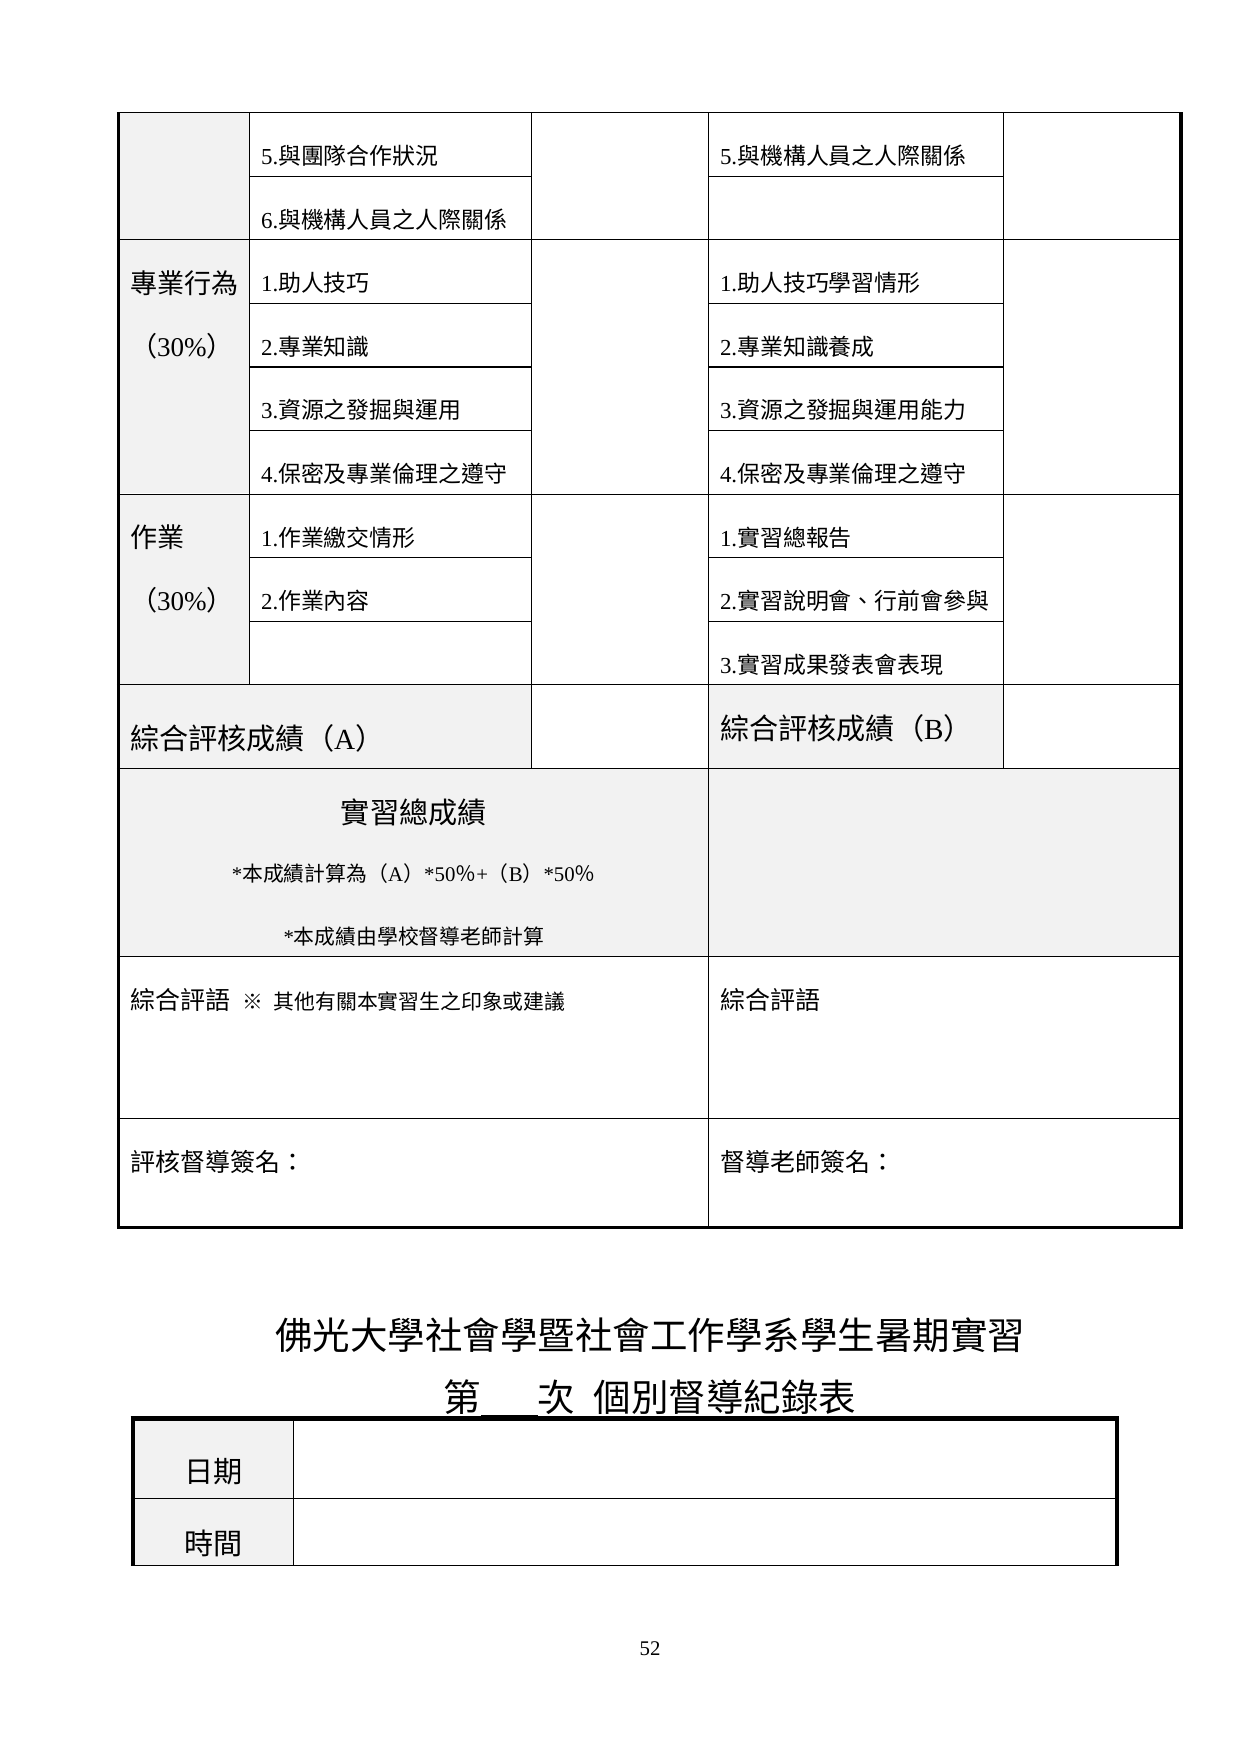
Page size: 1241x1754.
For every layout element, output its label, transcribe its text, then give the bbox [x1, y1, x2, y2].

table_cell [532, 240, 708, 493]
table_cell [1004, 685, 1179, 768]
table_cell [532, 113, 708, 239]
table_cell 督導老師簽名： [709, 1119, 1179, 1226]
table_cell 專業行為（30%） [120, 240, 249, 493]
text 佛光大學社會學暨社會工作學系學生暑期實習 第 次 個別督導紀錄表 [133, 1291, 1167, 1416]
table_cell 時間 [135, 1499, 293, 1565]
table_cell 6.與機構人員之人際關係 [250, 177, 531, 239]
table_cell 2.實習說明會、行前會參與 [709, 558, 1003, 621]
table_cell 1.助人技巧 [250, 240, 531, 303]
table_cell 4.保密及專業倫理之遵守 [250, 431, 531, 493]
table_cell [709, 177, 1003, 239]
table_cell 1.作業繳交情形 [250, 495, 531, 557]
table_cell [120, 113, 249, 239]
table_cell 作業（30%） [120, 495, 249, 684]
table_cell 2.專業知識養成 [709, 304, 1003, 366]
table_cell [532, 685, 708, 768]
table_cell 3.資源之發掘與運用 [250, 368, 531, 430]
table_header [294, 1421, 1115, 1498]
table_cell [1004, 495, 1179, 684]
table_cell [532, 495, 708, 684]
table_cell 1.實習總報告 [709, 495, 1003, 557]
table_cell 1.助人技巧學習情形 [709, 240, 1003, 303]
table_header 日期 [135, 1421, 293, 1498]
table_cell 5.與團隊合作狀況 [250, 113, 531, 176]
table_cell [1004, 240, 1179, 493]
table_cell 2.作業內容 [250, 558, 531, 621]
table_cell 5.與機構人員之人際關係 [709, 113, 1003, 176]
table_cell 評核督導簽名： [120, 1119, 708, 1226]
table_cell 實習總成績 *本成績計算為（A）*50％+（B）*50％ *本成績由學校督導老師計算 [120, 769, 708, 956]
table_cell 3.實習成果發表會表現 [709, 622, 1003, 684]
table_cell [1004, 113, 1179, 239]
table_cell 綜合評語 [709, 957, 1179, 1118]
table_cell 綜合評核成績（B） [709, 685, 1003, 768]
table_cell [709, 769, 1179, 956]
table_cell [294, 1499, 1115, 1565]
table_cell 3.資源之發掘與運用能力 [709, 368, 1003, 430]
table_cell 綜合評語 ※ 其他有關本實習生之印象或建議 [120, 957, 708, 1118]
table_cell 2.專業知識 [250, 304, 531, 366]
table_cell 4.保密及專業倫理之遵守 [709, 431, 1003, 493]
table_cell [250, 622, 531, 684]
table_cell 綜合評核成績（A） [120, 685, 531, 768]
